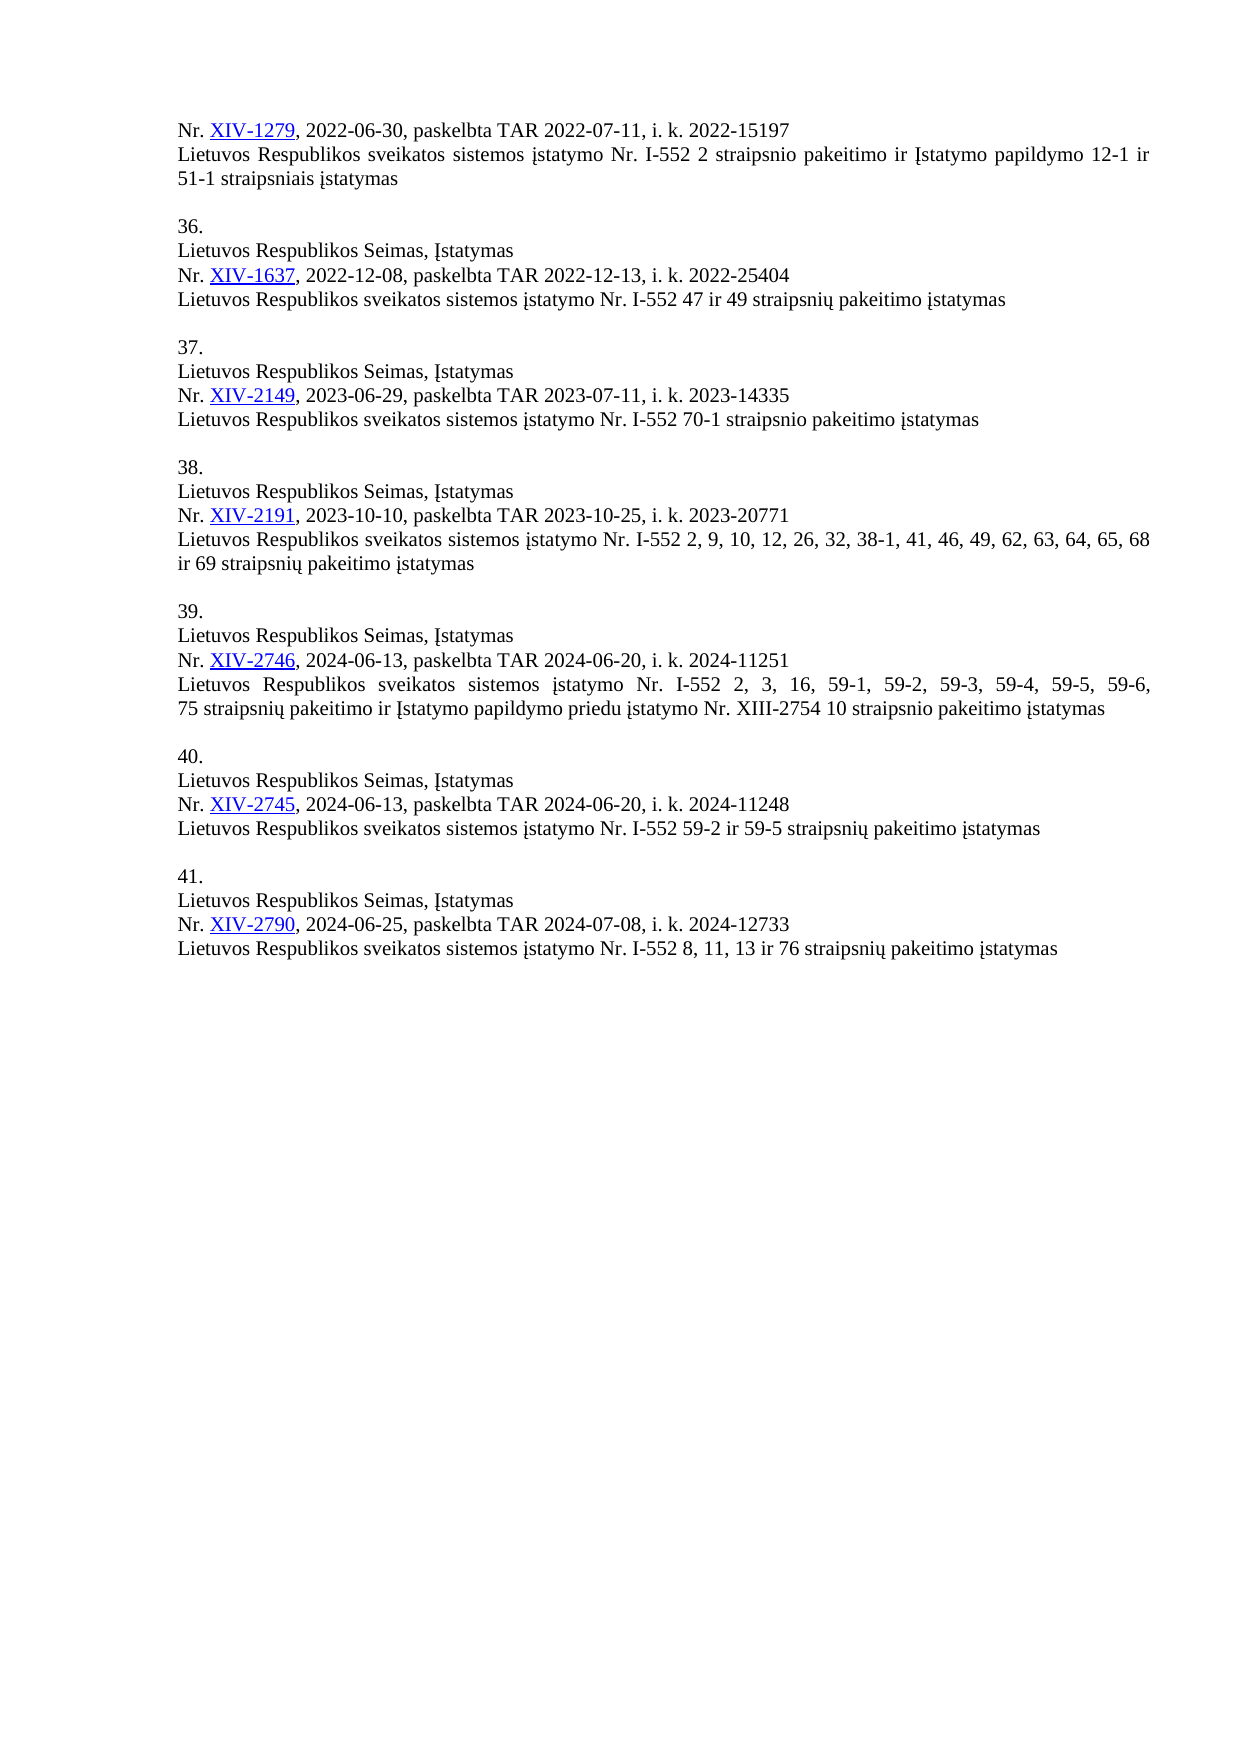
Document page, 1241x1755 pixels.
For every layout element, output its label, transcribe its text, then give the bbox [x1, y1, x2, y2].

text Nr. XIV-2745, 2024-06-13, paskelbta TAR 2024-06-20, i. k. 2024-11248 [177, 792, 1152, 816]
text Lietuvos Respublikos Seimas, Įstatymas [177, 623, 1152, 647]
text Lietuvos Respublikos sveikatos sistemos įstatymo Nr. I-552 59-2 ir 59-5 straipsnių pakeitimo įstatymas [177, 816, 1152, 840]
text Nr. XIV-2191, 2023-10-10, paskelbta TAR 2023-10-25, i. k. 2023-20771 [177, 503, 1152, 527]
text Lietuvos Respublikos Seimas, Įstatymas [177, 768, 1152, 792]
text Nr. XIV-2790, 2024-06-25, paskelbta TAR 2024-07-08, i. k. 2024-12733 [177, 912, 1152, 936]
text Lietuvos Respublikos sveikatos sistemos įstatymo Nr. I-552 2, 3, 16, 59-1, 59-2, 59-3, 59-4, 59-5, 59-6, 75 straipsnių pakeitimo ir Įstatymo papildymo priedu įstatymo Nr. XIII-2754 10 straipsnio pakeitimo įstatymas [177, 672, 1152, 720]
text Lietuvos Respublikos Seimas, Įstatymas [177, 359, 1152, 383]
text Lietuvos Respublikos sveikatos sistemos įstatymo Nr. I-552 2, 9, 10, 12, 26, 32, 38-1, 41, 46, 49, 62, 63, 64, 65, 68 ir 69 straipsnių pakeitimo įstatymas [177, 527, 1152, 575]
text Lietuvos Respublikos sveikatos sistemos įstatymo Nr. I-552 47 ir 49 straipsnių pakeitimo įstatymas [177, 287, 1152, 311]
text Lietuvos Respublikos sveikatos sistemos įstatymo Nr. I-552 2 straipsnio pakeitimo ir Įstatymo papildymo 12-1 ir 51-1 straipsniais įstatymas [177, 142, 1152, 190]
text Lietuvos Respublikos sveikatos sistemos įstatymo Nr. I-552 8, 11, 13 ir 76 straipsnių pakeitimo įstatymas [177, 936, 1152, 960]
text 38. [177, 455, 1152, 479]
text Lietuvos Respublikos Seimas, Įstatymas [177, 479, 1152, 503]
text Lietuvos Respublikos sveikatos sistemos įstatymo Nr. I-552 70-1 straipsnio pakeitimo įstatymas [177, 407, 1152, 431]
text 36. [177, 214, 1152, 238]
text Nr. XIV-2149, 2023-06-29, paskelbta TAR 2023-07-11, i. k. 2023-14335 [177, 383, 1152, 407]
text Lietuvos Respublikos Seimas, Įstatymas [177, 888, 1152, 912]
text 41. [177, 864, 1152, 888]
text Nr. XIV-1637, 2022-12-08, paskelbta TAR 2022-12-13, i. k. 2022-25404 [177, 262, 1152, 287]
text Nr. XIV-1279, 2022-06-30, paskelbta TAR 2022-07-11, i. k. 2022-15197 [177, 118, 1152, 142]
text 40. [177, 744, 1152, 768]
text Lietuvos Respublikos Seimas, Įstatymas [177, 238, 1152, 262]
text 37. [177, 335, 1152, 359]
text Nr. XIV-2746, 2024-06-13, paskelbta TAR 2024-06-20, i. k. 2024-11251 [177, 647, 1152, 672]
text 39. [177, 599, 1152, 623]
